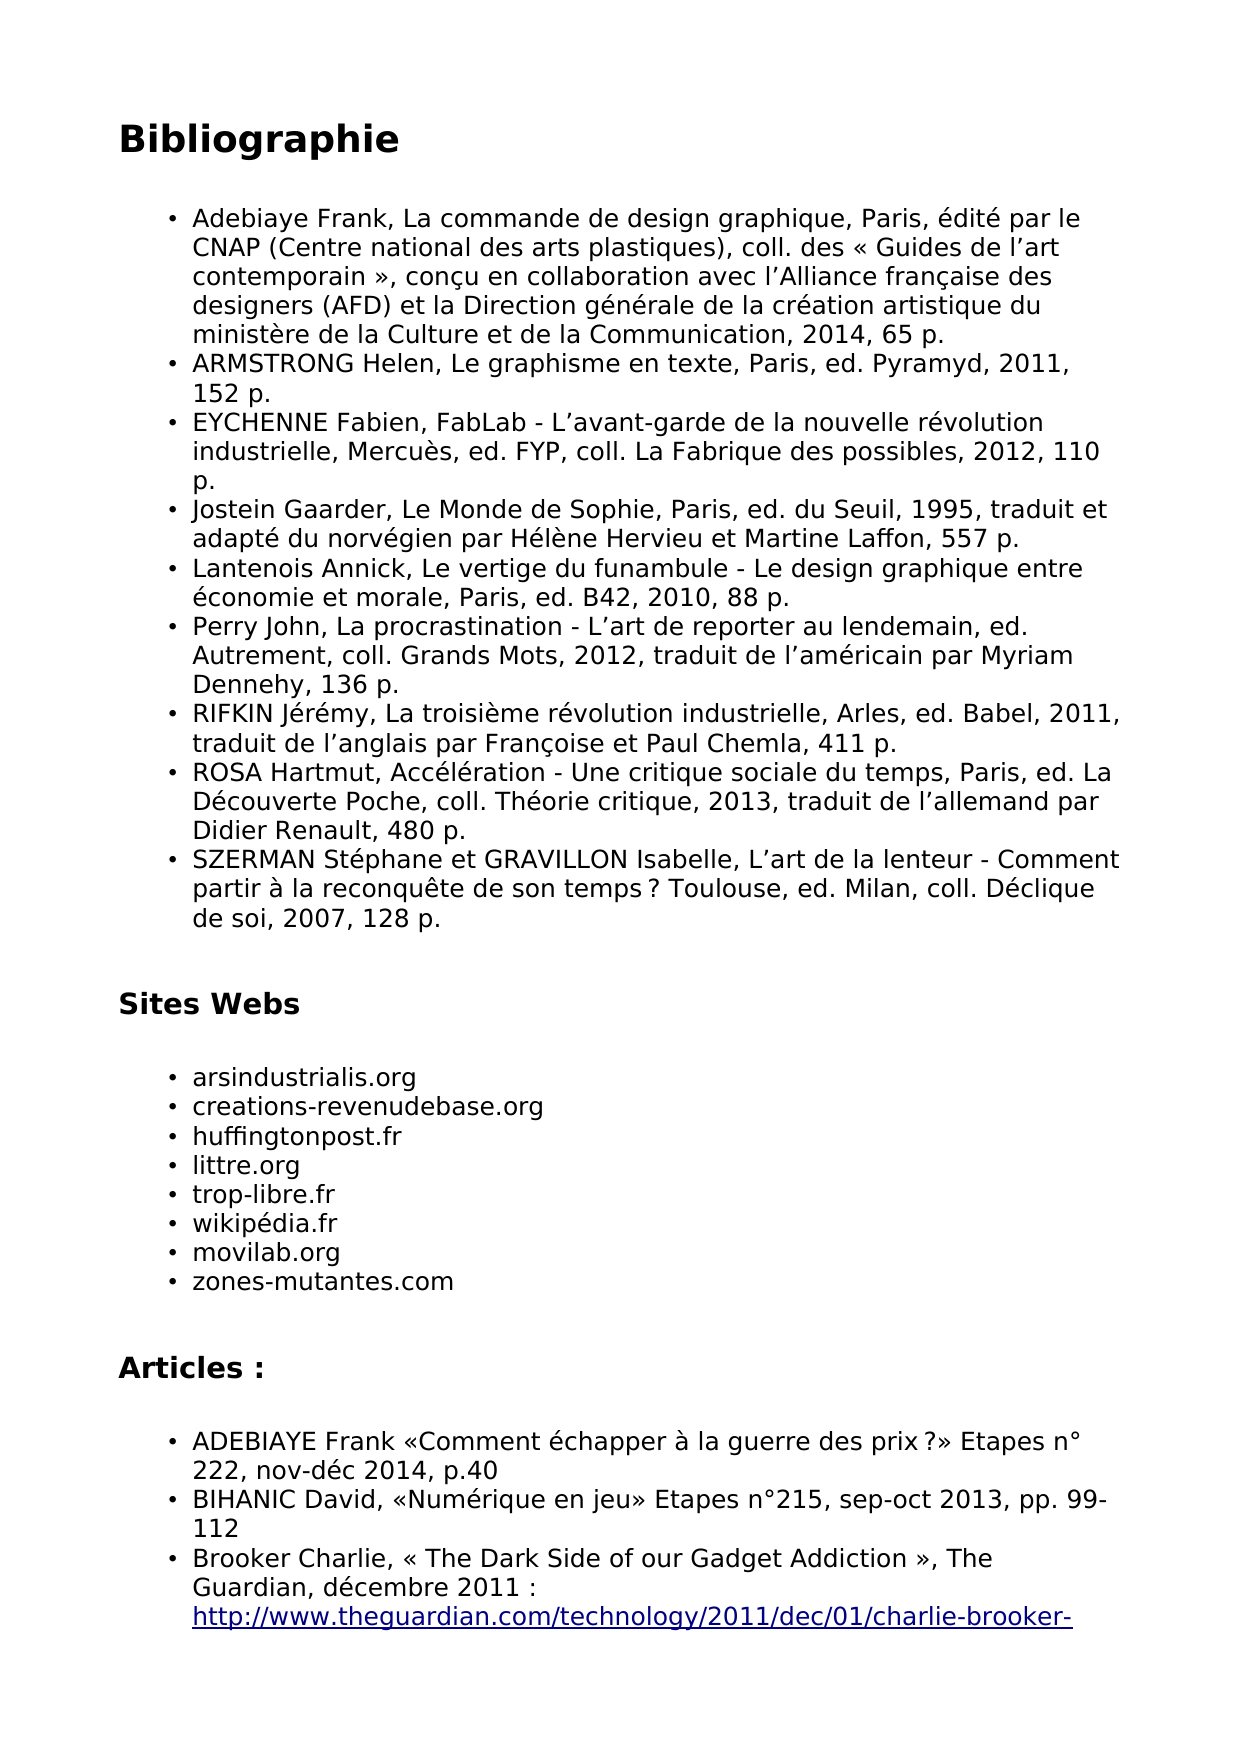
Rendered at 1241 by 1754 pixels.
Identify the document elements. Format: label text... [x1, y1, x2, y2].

list Perry John, La procrastination - L’art de reporter au lendemain, ed. Autrement, coll. Grands Mots, 2012, traduit de l’américain par Myriam Dennehy, 136 p. [177, 612, 1122, 699]
list zones-mutantes.com [177, 1267, 1122, 1297]
list Brooker Charlie, « The Dark Side of our Gadget Addiction », The Guardian, décembre 2011 : http://www.theguardian.com/technology/2011/dec/01/charlie-brooker- [177, 1544, 1122, 1631]
list littre.org [177, 1151, 1122, 1180]
list RIFKIN Jérémy, La troisième révolution industrielle, Arles, ed. Babel, 2011, traduit de l’anglais par Françoise et Paul Chemla, 411 p. [177, 699, 1122, 758]
list EYCHENNE Fabien, FabLab - L’avant-garde de la nouvelle révolution industrielle, Mercuès, ed. FYP, coll. La Fabrique des possibles, 2012, 110 p. [177, 408, 1122, 495]
list creations-revenudebase.org [177, 1092, 1122, 1122]
subtitle Sites Webs [118, 987, 1122, 1021]
list huffingtonpost.fr [177, 1122, 1122, 1151]
list BIHANIC David, «Numérique en jeu» Etapes n°215, sep-oct 2013, pp. 99-112 [177, 1485, 1122, 1544]
list trop-libre.fr [177, 1180, 1122, 1209]
list Adebiaye Frank, La commande de design graphique, Paris, édité par le CNAP (Centre national des arts plastiques), coll. des « Guides de l’art contemporain », conçu en collaboration avec l’Alliance française des designers (AFD) et la Direction générale de la création artistique du ministère de la Culture et de la Communication, 2014, 65 p. [177, 204, 1122, 349]
list ARMSTRONG Helen, Le graphisme en texte, Paris, ed. Pyramyd, 2011, 152 p. [177, 349, 1122, 408]
list wikipédia.fr [177, 1209, 1122, 1238]
subtitle Bibliographie [118, 118, 1122, 162]
list SZERMAN Stéphane et GRAVILLON Isabelle, L’art de la lenteur - Comment partir à la reconquête de son temps ? Toulouse, ed. Milan, coll. Déclique de soi, 2007, 128 p. [177, 845, 1122, 933]
list Lantenois Annick, Le vertige du funambule - Le design graphique entre économie et morale, Paris, ed. B42, 2010, 88 p. [177, 554, 1122, 612]
list movilab.org [177, 1238, 1122, 1267]
list ADEBIAYE Frank «Comment échapper à la guerre des prix ?» Etapes n° 222, nov-déc 2014, p.40 [177, 1427, 1122, 1485]
list ROSA Hartmut, Accélération - Une critique sociale du temps, Paris, ed. La Découverte Poche, coll. Théorie critique, 2013, traduit de l’allemand par Didier Renault, 480 p. [177, 758, 1122, 845]
list Jostein Gaarder, Le Monde de Sophie, Paris, ed. du Seuil, 1995, traduit et adapté du norvégien par Hélène Hervieu et Martine Laffon, 557 p. [177, 495, 1122, 554]
list arsindustrialis.org [177, 1063, 1122, 1092]
subtitle Articles : [118, 1351, 1122, 1385]
